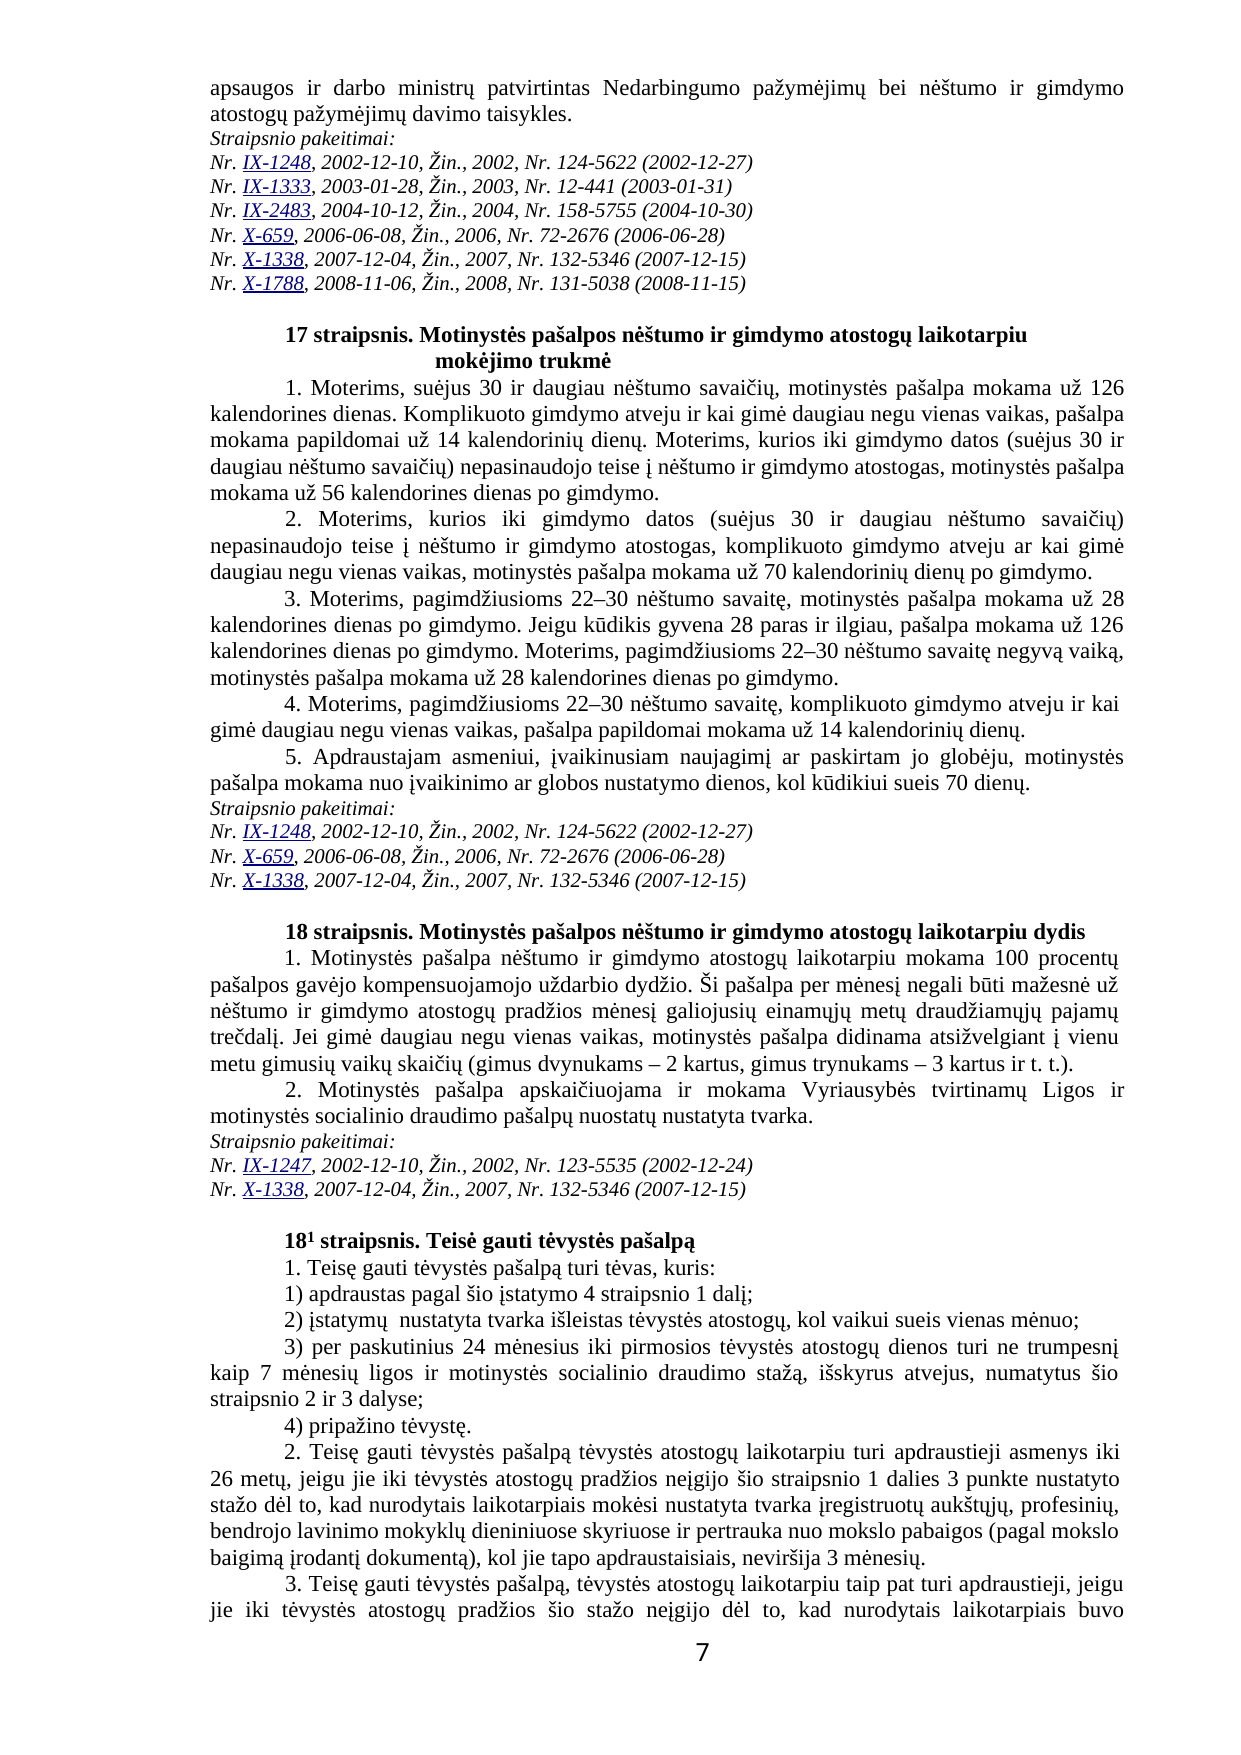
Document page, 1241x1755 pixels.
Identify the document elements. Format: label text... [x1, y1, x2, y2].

text 4. Moterims, pagimdžiusioms 22–30 nėštumo savaitę, komplikuoto gimdymo atveju ir kai gimė daugiau negu vienas vaikas, pašalpa papildomai mokama už 14 kalendorinių dienų. [210, 690, 1120, 743]
text 1) apdraustas pagal šio įstatymo 4 straipsnio 1 dalį; [210, 1280, 1120, 1306]
text Nr. X-1338, 2007-12-04, Žin., 2007, Nr. 132-5346 (2007-12-15) [210, 1177, 1126, 1201]
text Nr. X-1788, 2008-11-06, Žin., 2008, Nr. 131-5038 (2008-11-15) [210, 271, 1120, 295]
text 3. Teisę gauti tėvystės pašalpą, tėvystės atostogų laikotarpiu taip pat turi apdraustieji, jeigu jie iki tėvystės atostogų pradžios šio stažo neįgijo dėl to, kad nurodytais laikotarpiais buvo [210, 1570, 1126, 1623]
text apsaugos ir darbo ministrų patvirtintas Nedarbingumo pažymėjimų bei nėštumo ir gimdymo atostogų pažymėjimų davimo taisykles. [210, 73, 1126, 126]
text 5. Apdraustajam asmeniui, įvaikinusiam naujagimį ar paskirtam jo globėju, motinystės pašalpa mokama nuo įvaikinimo ar globos nustatymo dienos, kol kūdikiui sueis 70 dienų. [210, 743, 1126, 795]
text 1. Teisę gauti tėvystės pašalpą turi tėvas, kuris: [210, 1254, 1120, 1280]
text 181 straipsnis. Teisė gauti tėvystės pašalpą [210, 1227, 1120, 1254]
text Nr. IX-2483, 2004-10-12, Žin., 2004, Nr. 158-5755 (2004-10-30) [210, 198, 1126, 222]
text 2. Moterims, kurios iki gimdymo datos (suėjus 30 ir daugiau nėštumo savaičių) nepasinaudojo teise į nėštumo ir gimdymo atostogas, komplikuoto gimdymo atveju ar kai gimė daugiau negu vienas vaikas, motinystės pašalpa mokama už 70 kalendorinių dienų po gimdymo. [210, 506, 1126, 584]
text Straipsnio pakeitimai: [210, 1129, 1126, 1153]
text Straipsnio pakeitimai: [210, 126, 1126, 150]
text 18 straipsnis. Motinystės pašalpos nėštumo ir gimdymo atostogų laikotarpiu dydis [285, 918, 1126, 944]
text Nr. X-659, 2006-06-08, Žin., 2006, Nr. 72-2676 (2006-06-28) [210, 222, 1126, 247]
text 3) per paskutinius 24 mėnesius iki pirmosios tėvystės atostogų dienos turi ne trumpesnį kaip 7 mėnesių ligos ir motinystės socialinio draudimo stažą, išskyrus atvejus, numatytus šio straipsnio 2 ir 3 dalyse; [210, 1333, 1120, 1412]
text Nr. IX-1333, 2003-01-28, Žin., 2003, Nr. 12-441 (2003-01-31) [210, 174, 1126, 198]
text 2. Motinystės pašalpa apskaičiuojama ir mokama Vyriausybės tvirtinamų Ligos ir motinystės socialinio draudimo pašalpų nuostatų nustatyta tvarka. [210, 1076, 1126, 1129]
text 2) įstatymų nustatyta tvarka išleistas tėvystės atostogų, kol vaikui sueis vienas mėnuo; [210, 1306, 1120, 1333]
text Nr. IX-1247, 2002-12-10, Žin., 2002, Nr. 123-5535 (2002-12-24) [210, 1153, 1126, 1177]
text Nr. X-1338, 2007-12-04, Žin., 2007, Nr. 132-5346 (2007-12-15) [210, 247, 1126, 271]
text Nr. IX-1248, 2002-12-10, Žin., 2002, Nr. 124-5622 (2002-12-27) [210, 150, 1126, 174]
text 2. Teisę gauti tėvystės pašalpą tėvystės atostogų laikotarpiu turi apdraustieji asmenys iki 26 metų, jeigu jie iki tėvystės atostogų pradžios neįgijo šio straipsnio 1 dalies 3 punkte nustatyto stažo dėl to, kad nurodytais laikotarpiais mokėsi nustatyta tvarka įregistruotų aukštųjų, profesinių, bendrojo lavinimo mokyklų dieniniuose skyriuose ir pertrauka nuo mokslo pabaigos (pagal mokslo baigimą įrodantį dokumentą), kol jie tapo apdraustaisiais, neviršija 3 mėnesių. [210, 1438, 1120, 1570]
text 1. Motinystės pašalpa nėštumo ir gimdymo atostogų laikotarpiu mokama 100 procentų pašalpos gavėjo kompensuojamojo uždarbio dydžio. Ši pašalpa per mėnesį negali būti mažesnė už nėštumo ir gimdymo atostogų pradžios mėnesį galiojusių einamųjų metų draudžiamųjų pajamų trečdalį. Jei gimė daugiau negu vienas vaikas, motinystės pašalpa didinama atsižvelgiant į vienu metu gimusių vaikų skaičių (gimus dvynukams – 2 kartus, gimus trynukams – 3 kartus ir t. t.). [210, 944, 1120, 1076]
text 1. Moterims, suėjus 30 ir daugiau nėštumo savaičių, motinystės pašalpa mokama už 126 kalendorines dienas. Komplikuoto gimdymo atveju ir kai gimė daugiau negu vienas vaikas, pašalpa mokama papildomai už 14 kalendorinių dienų. Moterims, kurios iki gimdymo datos (suėjus 30 ir daugiau nėštumo savaičių) nepasinaudojo teise į nėštumo ir gimdymo atostogas, motinystės pašalpa mokama už 56 kalendorines dienas po gimdymo. [210, 374, 1126, 506]
text Nr. X-659, 2006-06-08, Žin., 2006, Nr. 72-2676 (2006-06-28) [210, 843, 1126, 868]
text Nr. IX-1248, 2002-12-10, Žin., 2002, Nr. 124-5622 (2002-12-27) [210, 819, 1126, 843]
text Straipsnio pakeitimai: [210, 795, 1126, 819]
text mokėjimo trukmė [435, 347, 1126, 374]
text 3. Moterims, pagimdžiusioms 22–30 nėštumo savaitę, motinystės pašalpa mokama už 28 kalendorines dienas po gimdymo. Jeigu kūdikis gyvena 28 paras ir ilgiau, pašalpa mokama už 126 kalendorines dienas po gimdymo. Moterims, pagimdžiusioms 22–30 nėštumo savaitę negyvą vaiką, motinystės pašalpa mokama už 28 kalendorines dienas po gimdymo. [210, 584, 1126, 690]
text 4) pripažino tėvystę. [210, 1412, 1120, 1438]
text 17 straipsnis. Motinystės pašalpos nėštumo ir gimdymo atostogų laikotarpiu [285, 321, 1126, 347]
text Nr. X-1338, 2007-12-04, Žin., 2007, Nr. 132-5346 (2007-12-15) [210, 868, 1126, 892]
